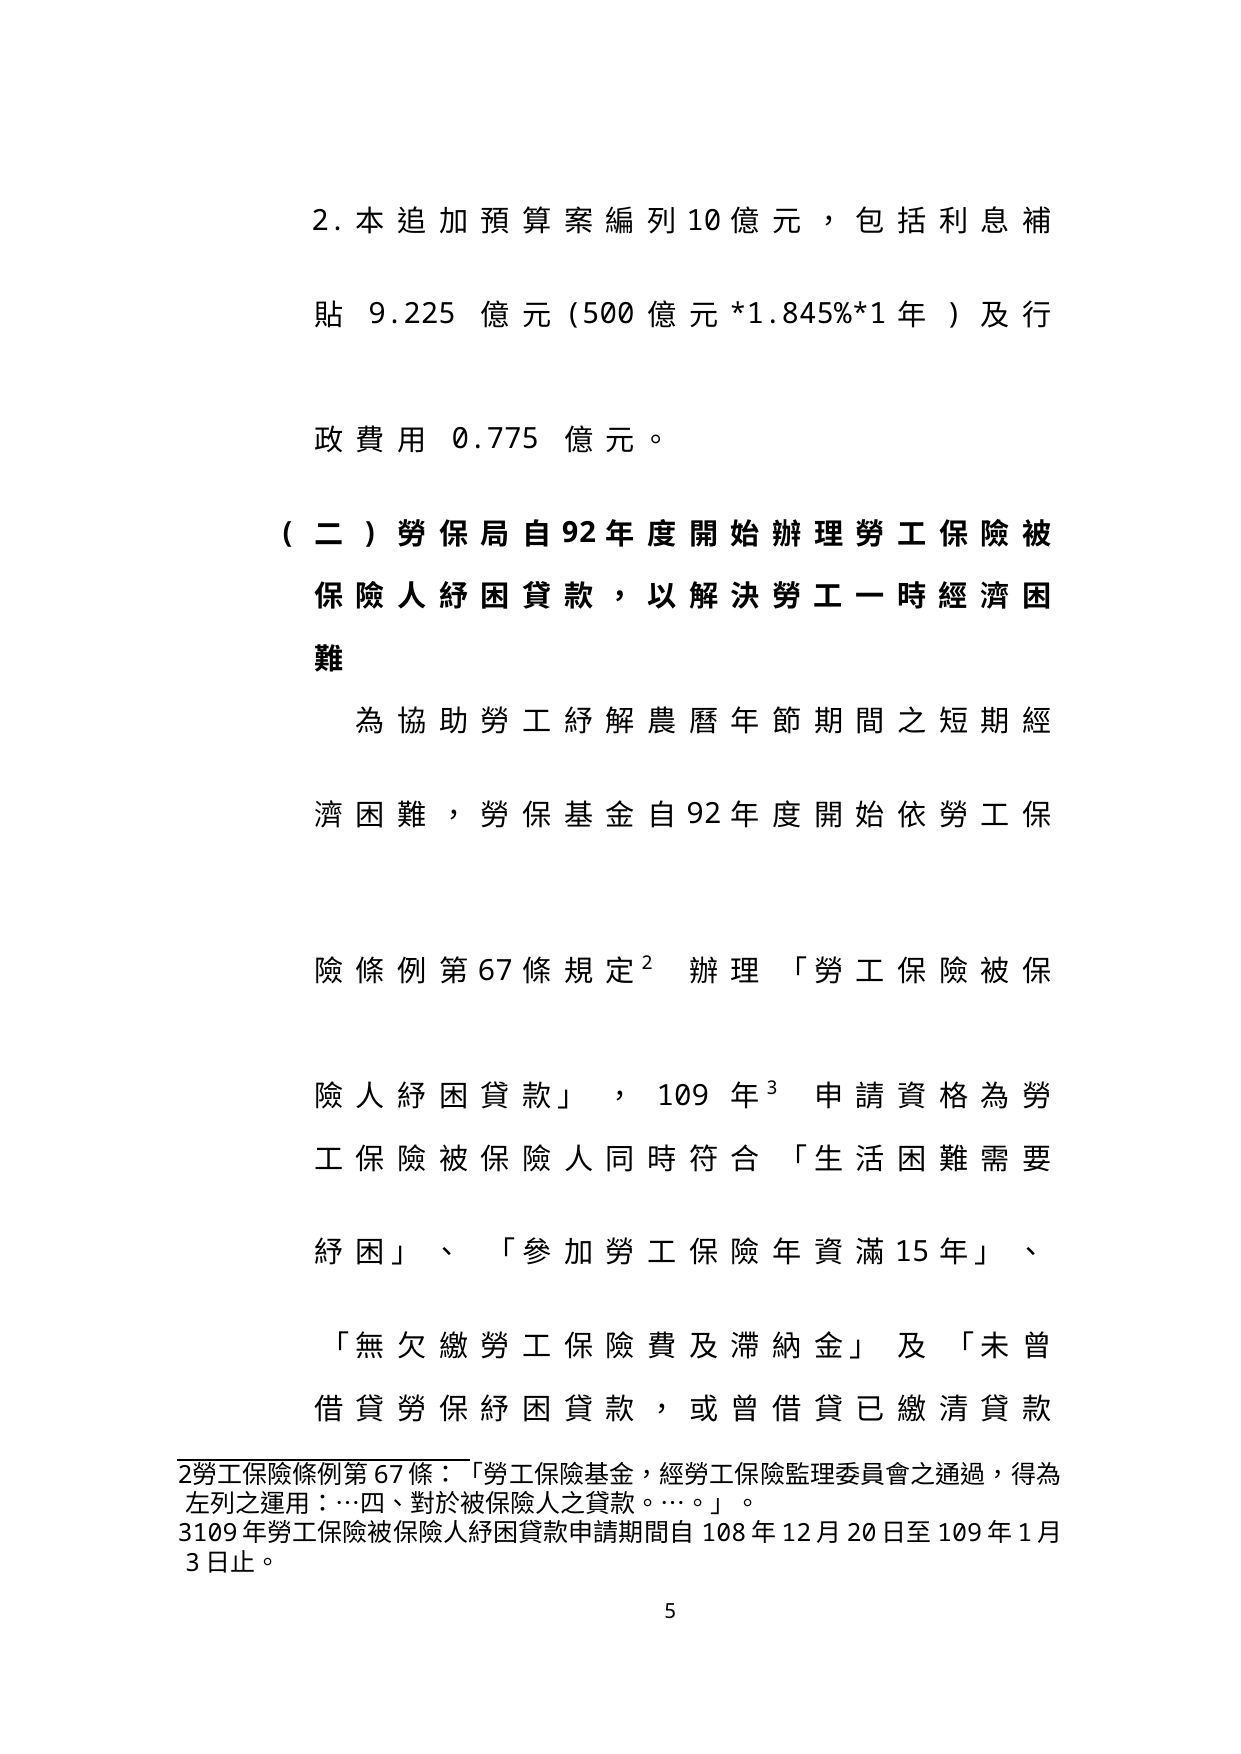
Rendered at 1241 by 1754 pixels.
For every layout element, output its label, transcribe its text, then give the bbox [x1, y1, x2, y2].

text (二)勞保局自92年度開始辦理勞工保險被保險人紓困貸款，以解決勞工一時經濟困難 [242, 490, 1058, 677]
text 109年勞工保險被保險人紓困貸款申請期間自108年12月20日至109年1月3日止。 [177, 1518, 1063, 1577]
text 為協助勞工紓解農曆年節期間之短期經濟困難，勞保基金自92年度開始依勞工保險條例第67條規定辦理「勞工保險被保險人紓困貸款」，109年申請資格為勞工保險被保險人同時符合「生活困難需要紓困」、「參加勞工保險年資滿15年」、「無欠繳勞工保險費及滯納金」及「未曾借貸勞保紓困貸款，或曾借貸已繳清貸款 [271, 677, 1058, 1427]
text 2.本追加預算案編列10億元，包括利息補貼9.225億元(500億元*1.845%*1年)及行政費用0.775億元。 [271, 177, 1058, 490]
text 勞工保險條例第67條：「勞工保險基金，經勞工保險監理委員會之通過，得為左列之運用：…四、對於被保險人之貸款。…。」。 [177, 1460, 1063, 1518]
